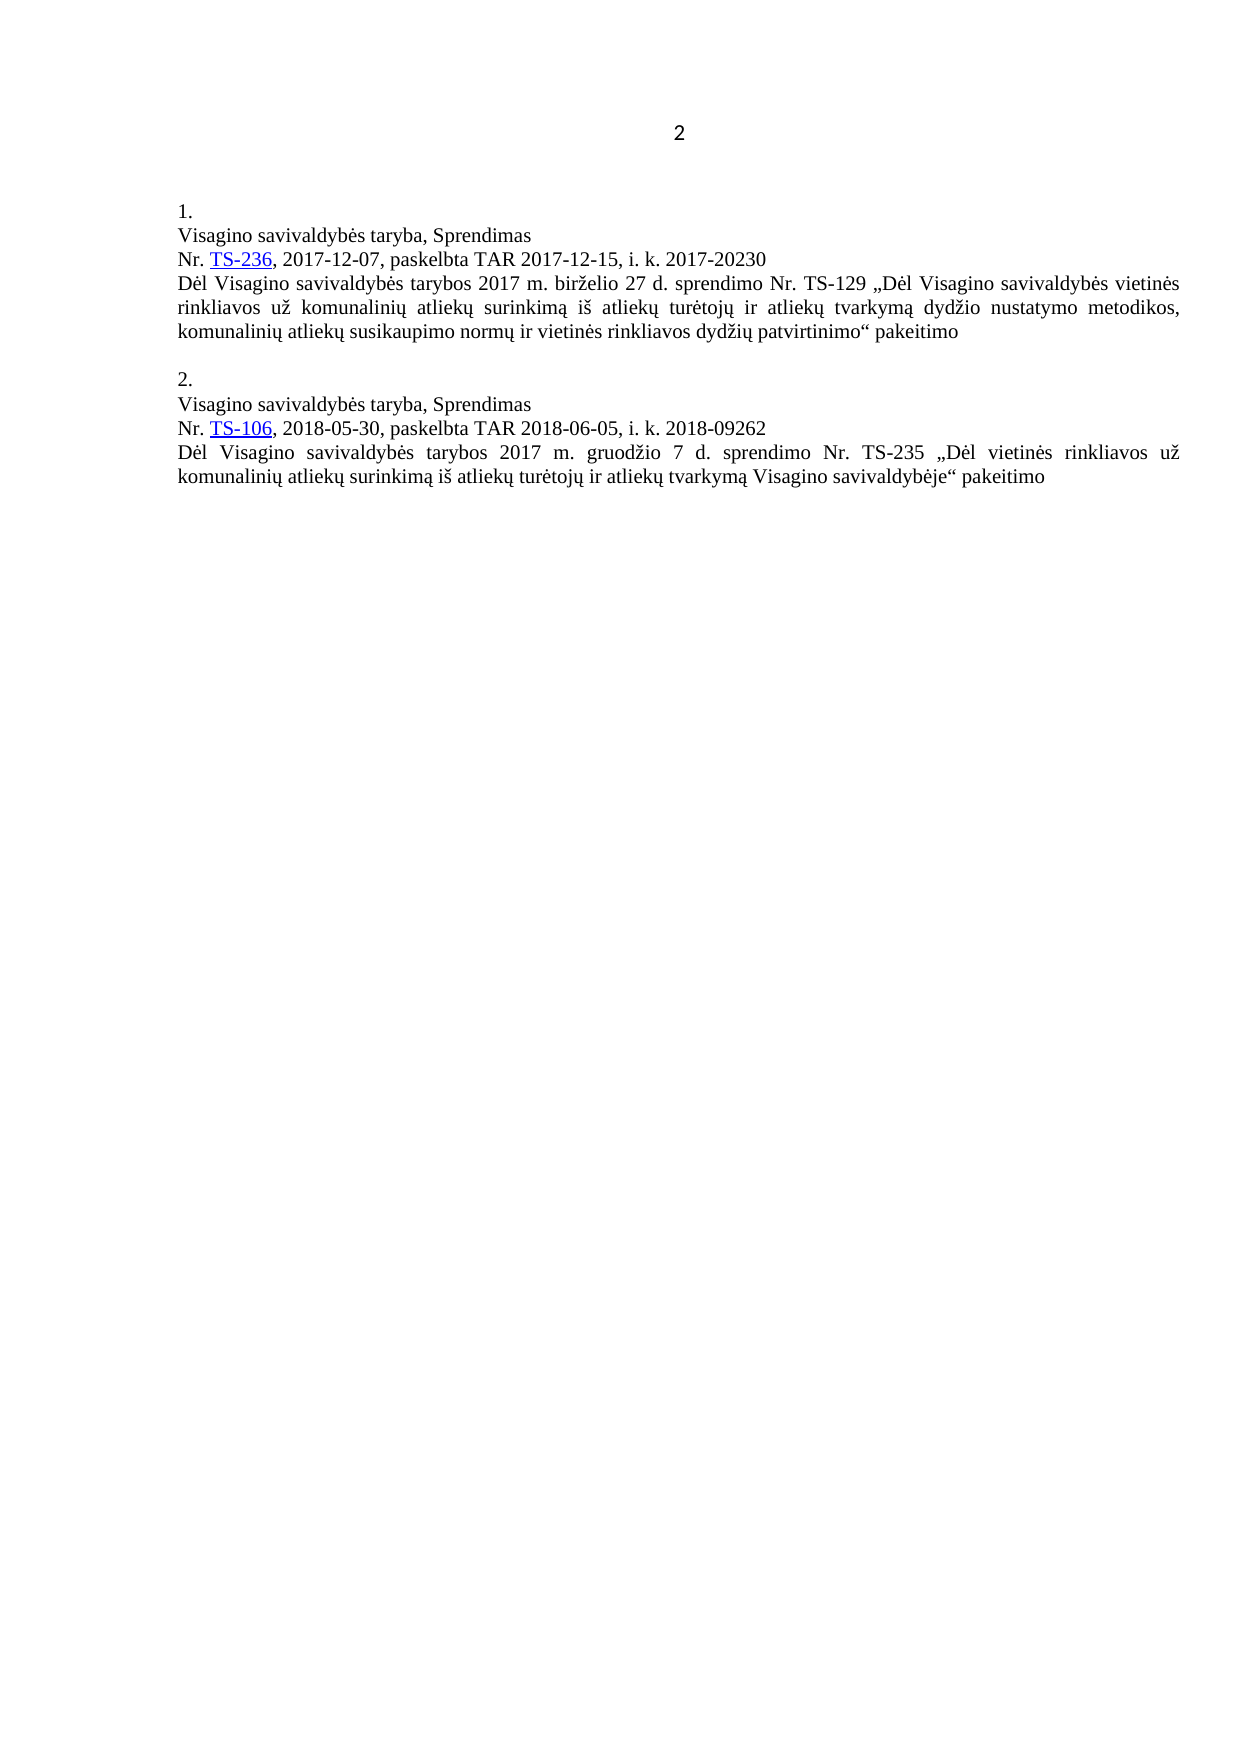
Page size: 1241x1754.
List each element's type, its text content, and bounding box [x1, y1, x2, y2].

text Dėl Visagino savivaldybės tarybos 2017 m. birželio 27 d. sprendimo Nr. TS-129 „Dėl Visagino savivaldybės vietinės rinkliavos už komunalinių atliekų surinkimą iš atliekų turėtojų ir atliekų tvarkymą dydžio nustatymo metodikos, komunalinių atliekų susikaupimo normų ir vietinės rinkliavos dydžių patvirtinimo“ pakeitimo [177, 271, 1181, 343]
text Nr. TS-106, 2018-05-30, paskelbta TAR 2018-06-05, i. k. 2018-09262 [177, 416, 1181, 439]
text 2. [177, 367, 1181, 391]
text Dėl Visagino savivaldybės tarybos 2017 m. gruodžio 7 d. sprendimo Nr. TS-235 „Dėl vietinės rinkliavos už komunalinių atliekų surinkimą iš atliekų turėtojų ir atliekų tvarkymą Visagino savivaldybėje“ pakeitimo [177, 439, 1181, 488]
text Nr. TS-236, 2017-12-07, paskelbta TAR 2017-12-15, i. k. 2017-20230 [177, 247, 1181, 271]
text 1. [177, 199, 1181, 223]
text Visagino savivaldybės taryba, Sprendimas [177, 223, 1181, 247]
text Visagino savivaldybės taryba, Sprendimas [177, 391, 1181, 416]
